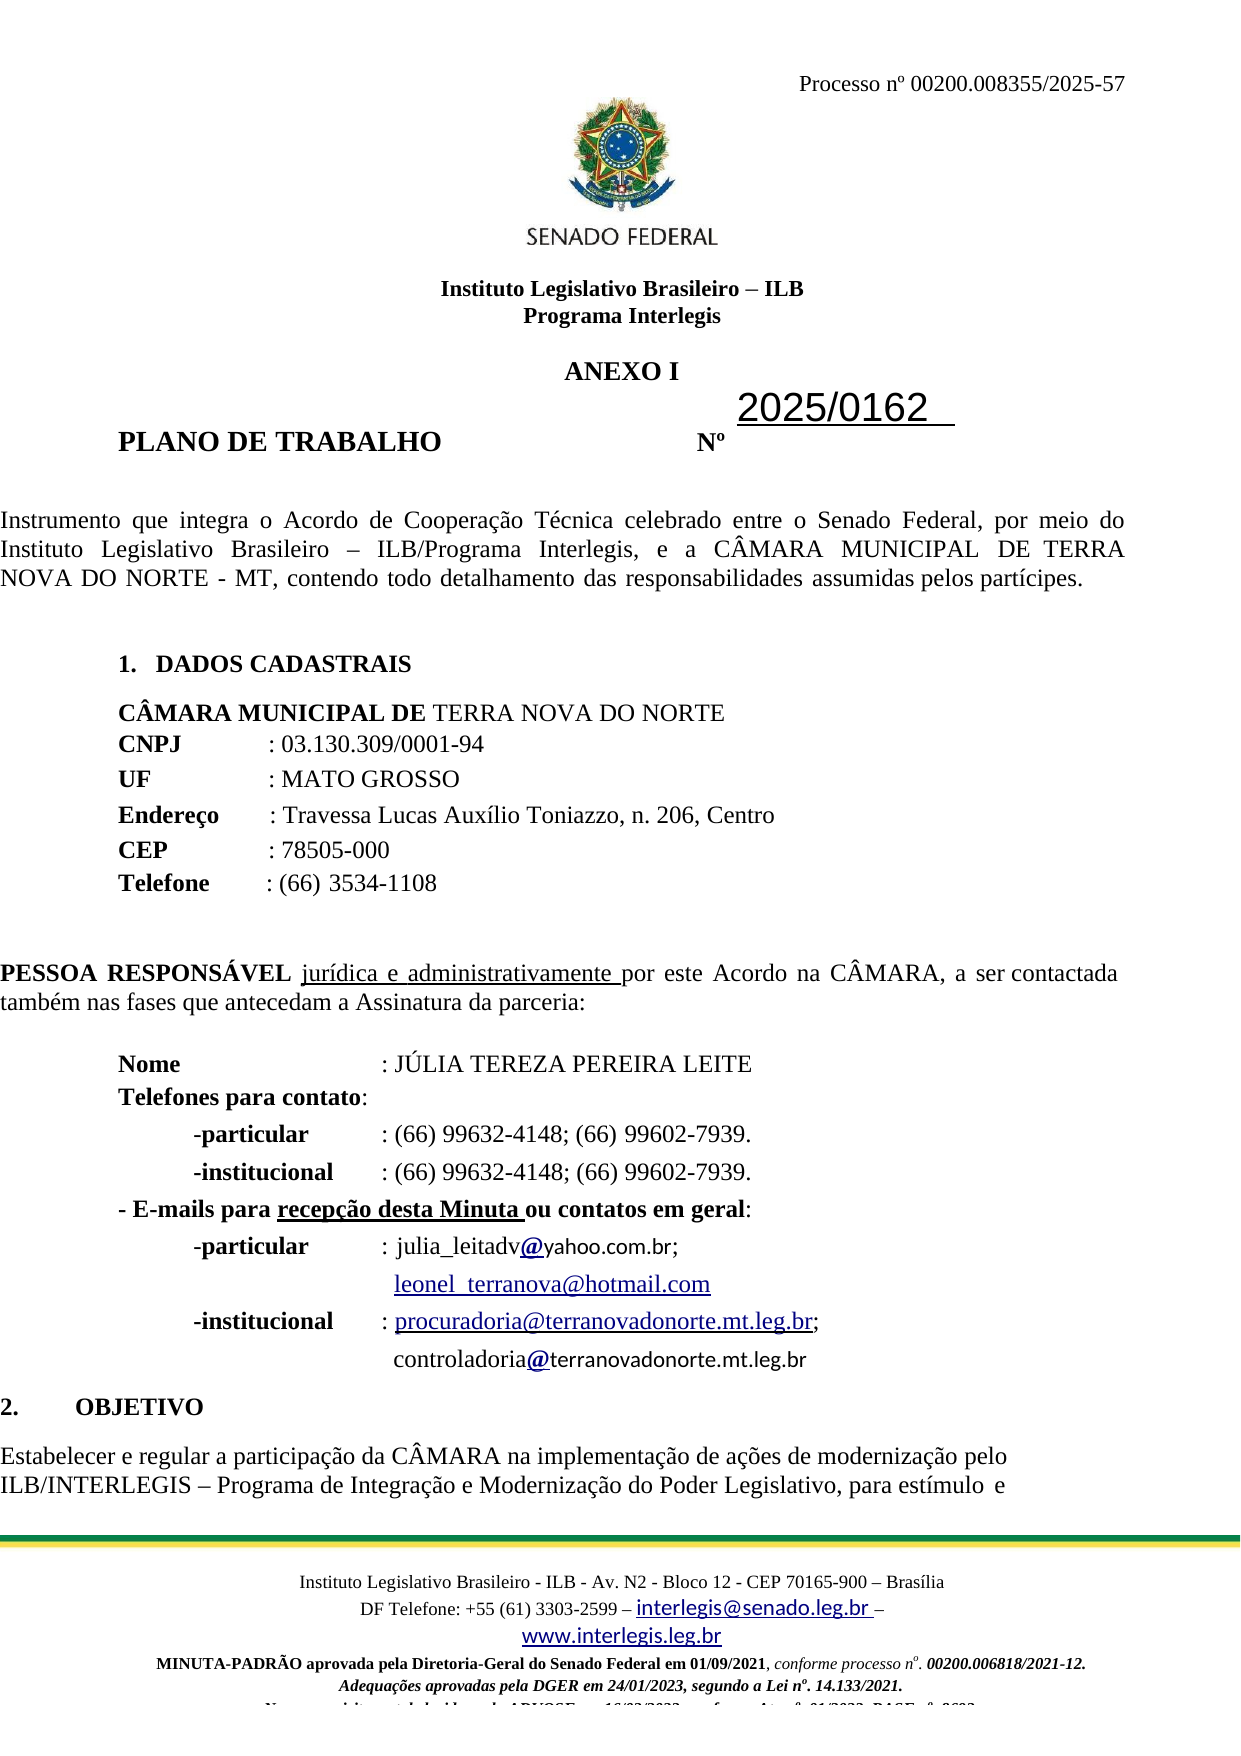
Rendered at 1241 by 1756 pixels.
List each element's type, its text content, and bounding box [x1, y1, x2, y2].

text -particular : (66) 99632-4148; (66) 99602-7939. [193, 1119, 1131, 1148]
text CÂMARA MUNICIPAL DE TERRA NOVA DO NORTE [118, 698, 1241, 727]
text PESSOA RESPONSÁVEL jurídica e administrativamente por este Acordo na CÂMARA, a ser contactada também nas fases que antecedam a Assinatura da parceria: [0, 958, 1131, 1016]
list DADOS CADASTRAIS [118, 649, 1241, 678]
text -particular : julia_leitadv@yahoo.com.br; [193, 1231, 1131, 1260]
text Instrumento que integra o Acordo de Cooperação Técnica celebrado entre o Senado Federal, por meio do Instituto Legislativo Brasileiro – ILB/Programa Interlegis, e a CÂMARA MUNICIPAL DE TERRA NOVA DO NORTE - MT, contendo todo detalhamento das responsabilidades assumidas pelos partícipes. [0, 505, 1126, 591]
text ANEXO I [0, 355, 679, 386]
text Nome : JÚLIA TEREZA PEREIRA LEITE [118, 1049, 1241, 1078]
subtitle - E-mails para recepção desta Minuta ou contatos em geral: [118, 1194, 1241, 1223]
text CEP : 78505-000 [118, 835, 1241, 864]
text -institucional : (66) 99632-4148; (66) 99602-7939. [193, 1157, 1131, 1185]
text leonel_terranova@hotmail.com [394, 1269, 1131, 1298]
subtitle Telefones para contato: [118, 1082, 1241, 1111]
text Instituto Legislativo Brasileiro – ILB Programa Interlegis [440, 273, 804, 328]
text UF : MATO GROSSO [118, 764, 1241, 793]
text 2025/0162 [737, 383, 1241, 430]
text Estabelecer e regular a participação da CÂMARA na implementação de ações de modernização pelo ILB/INTERLEGIS – Programa de Integração e Modernização do Poder Legislativo, para estímulo e [0, 1441, 1131, 1499]
list OBJETIVO [0, 1392, 1131, 1421]
text Telefone : (66) 3534-1108 [118, 868, 1241, 897]
text Endereço : Travessa Lucas Auxílio Toniazzo, n. 206, Centro [118, 800, 1241, 828]
text PLANO DE TRABALHO Nº [118, 424, 725, 457]
text CNPJ : 03.130.309/0001-94 [118, 729, 1241, 758]
text controladoria@terranovadonorte.mt.leg.br [393, 1344, 1131, 1373]
text -institucional : procuradoria@terranovadonorte.mt.leg.br; [193, 1306, 1131, 1335]
